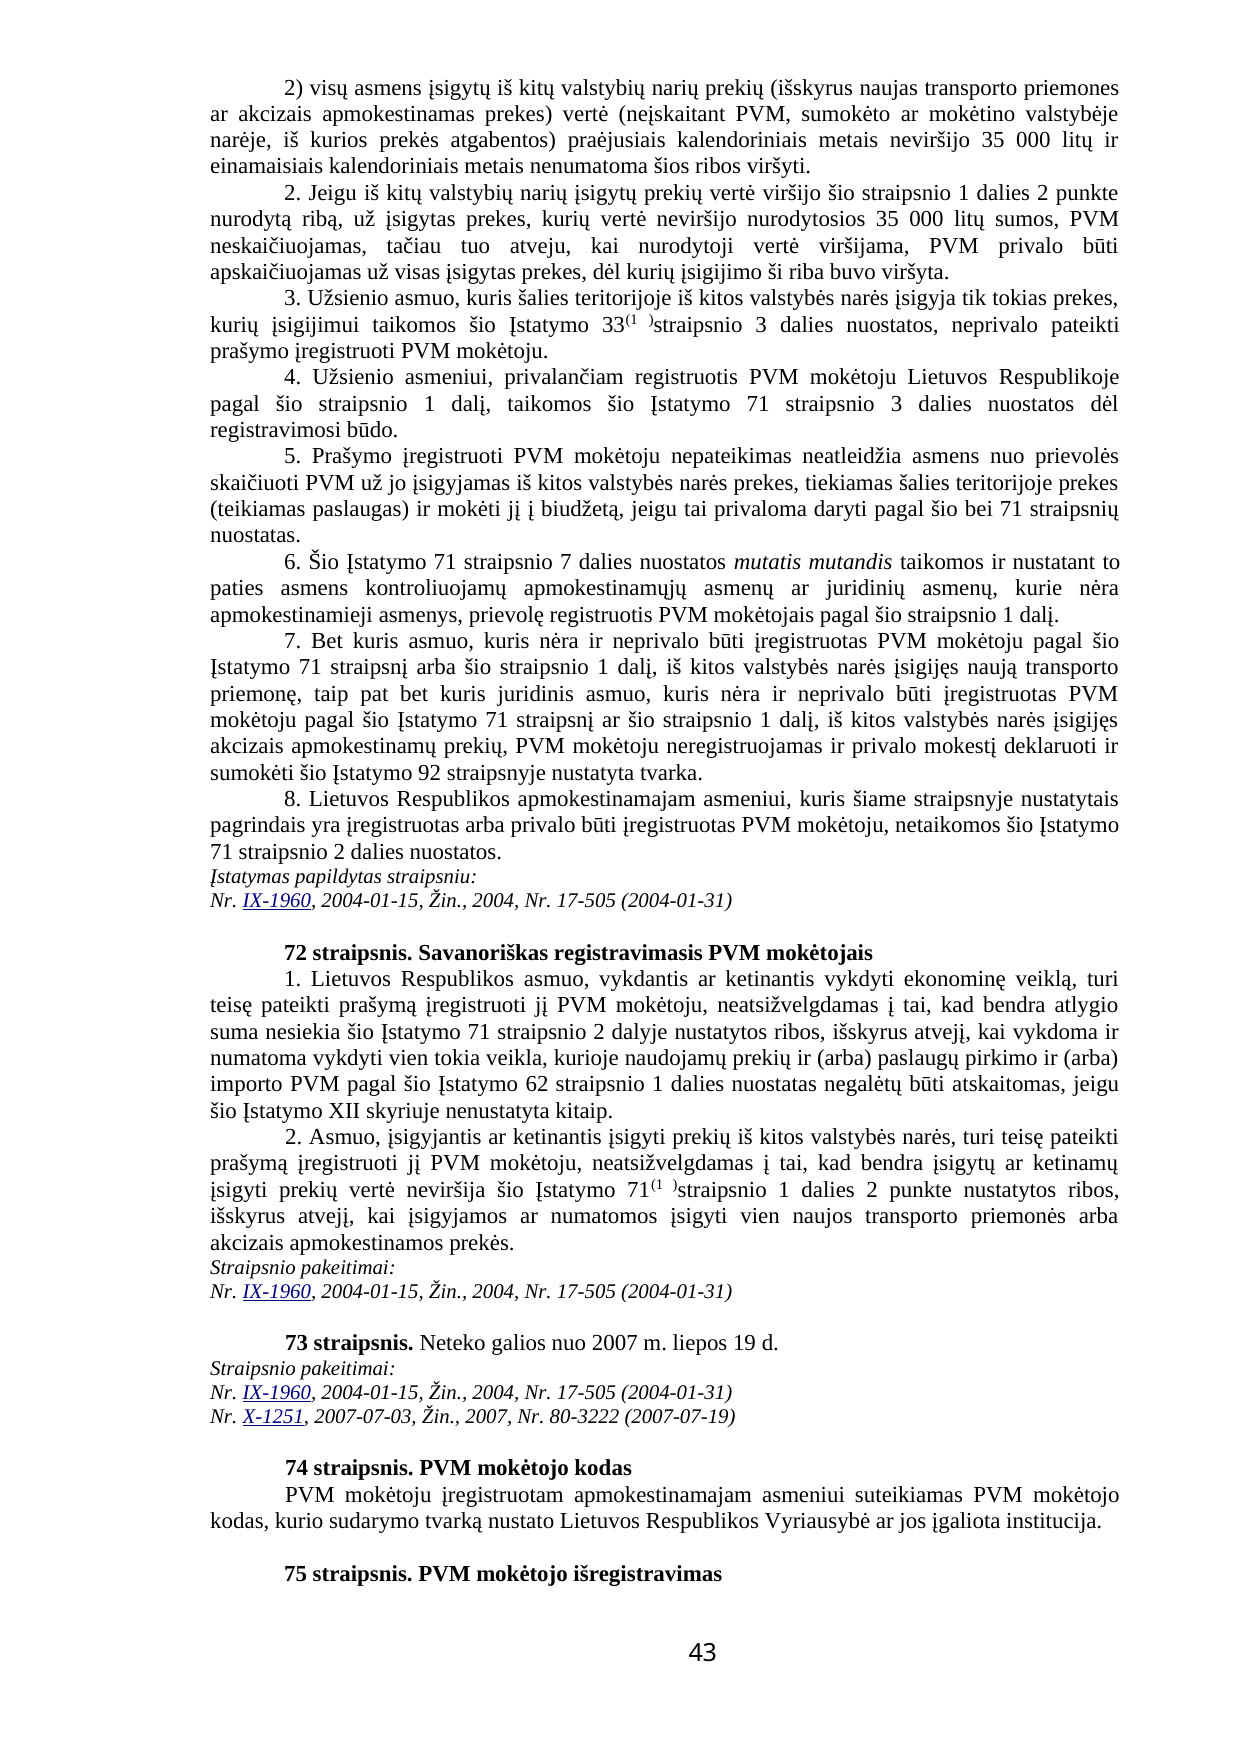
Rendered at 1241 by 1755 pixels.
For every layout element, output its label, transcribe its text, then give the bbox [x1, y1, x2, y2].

text 6. Šio Įstatymo 71 straipsnio 7 dalies nuostatos mutatis mutandis taikomos ir nustatant to paties asmens kontroliuojamų apmokestinamųjų asmenų ar juridinių asmenų, kurie nėra apmokestinamieji asmenys, prievolę registruotis PVM mokėtojais pagal šio straipsnio 1 dalį. [210, 548, 1120, 627]
text 2. Jeigu iš kitų valstybių narių įsigytų prekių vertė viršijo šio straipsnio 1 dalies 2 punkte nurodytą ribą, už įsigytas prekes, kurių vertė neviršijo nurodytosios 35 000 litų sumos, PVM neskaičiuojamas, tačiau tuo atveju, kai nurodytoji vertė viršijama, PVM privalo būti apskaičiuojamas už visas įsigytas prekes, dėl kurių įsigijimo ši riba buvo viršyta. [210, 179, 1120, 284]
text 72 straipsnis. Savanoriškas registravimasis PVM mokėtojais [210, 939, 1120, 965]
text Straipsnio pakeitimai: [210, 1356, 1120, 1380]
text 5. Prašymo įregistruoti PVM mokėtoju nepateikimas neatleidžia asmens nuo prievolės skaičiuoti PVM už jo įsigyjamas iš kitos valstybės narės prekes, tiekiamas šalies teritorijoje prekes (teikiamas paslaugas) ir mokėti jį į biudžetą, jeigu tai privaloma daryti pagal šio bei 71 straipsnių nuostatas. [210, 442, 1120, 548]
text 2. Asmuo, įsigyjantis ar ketinantis įsigyti prekių iš kitos valstybės narės, turi teisę pateikti prašymą įregistruoti jį PVM mokėtoju, neatsižvelgdamas į tai, kad bendra įsigytų ar ketinamų įsigyti prekių vertė neviršija šio Įstatymo 71(1 )straipsnio 1 dalies 2 punkte nustatytos ribos, išskyrus atvejį, kai įsigyjamos ar numatomos įsigyti vien naujos transporto priemonės arba akcizais apmokestinamos prekės. [210, 1123, 1120, 1255]
text Nr. IX-1960, 2004-01-15, Žin., 2004, Nr. 17-505 (2004-01-31) [210, 888, 1120, 912]
text 4. Užsienio asmeniui, privalančiam registruotis PVM mokėtoju Lietuvos Respublikoje pagal šio straipsnio 1 dalį, taikomos šio Įstatymo 71 straipsnio 3 dalies nuostatos dėl registravimosi būdo. [210, 363, 1120, 442]
text 73 straipsnis. Neteko galios nuo 2007 m. liepos 19 d. [210, 1329, 1120, 1356]
text PVM mokėtoju įregistruotam apmokestinamajam asmeniui suteikiamas PVM mokėtojo kodas, kurio sudarymo tvarką nustato Lietuvos Respublikos Vyriausybė ar jos įgaliota institucija. [210, 1481, 1120, 1533]
text Nr. X-1251, 2007-07-03, Žin., 2007, Nr. 80-3222 (2007-07-19) [210, 1404, 1120, 1428]
text 7. Bet kuris asmuo, kuris nėra ir neprivalo būti įregistruotas PVM mokėtoju pagal šio Įstatymo 71 straipsnį arba šio straipsnio 1 dalį, iš kitos valstybės narės įsigijęs naują transporto priemonę, taip pat bet kuris juridinis asmuo, kuris nėra ir neprivalo būti įregistruotas PVM mokėtoju pagal šio Įstatymo 71 straipsnį ar šio straipsnio 1 dalį, iš kitos valstybės narės įsigijęs akcizais apmokestinamų prekių, PVM mokėtoju neregistruojamas ir privalo mokestį deklaruoti ir sumokėti šio Įstatymo 92 straipsnyje nustatyta tvarka. [210, 627, 1120, 785]
text 1. Lietuvos Respublikos asmuo, vykdantis ar ketinantis vykdyti ekonominę veiklą, turi teisę pateikti prašymą įregistruoti jį PVM mokėtoju, neatsižvelgdamas į tai, kad bendra atlygio suma nesiekia šio Įstatymo 71 straipsnio 2 dalyje nustatytos ribos, išskyrus atvejį, kai vykdoma ir numatoma vykdyti vien tokia veikla, kurioje naudojamų prekių ir (arba) paslaugų pirkimo ir (arba) importo PVM pagal šio Įstatymo 62 straipsnio 1 dalies nuostatas negalėtų būti atskaitomas, jeigu šio Įstatymo XII skyriuje nenustatyta kitaip. [210, 965, 1120, 1123]
text 2) visų asmens įsigytų iš kitų valstybių narių prekių (išskyrus naujas transporto priemones ar akcizais apmokestinamas prekes) vertė (neįskaitant PVM, sumokėto ar mokėtino valstybėje narėje, iš kurios prekės atgabentos) praėjusiais kalendoriniais metais neviršijo 35 000 litų ir einamaisiais kalendoriniais metais nenumatoma šios ribos viršyti. [210, 73, 1120, 179]
text 8. Lietuvos Respublikos apmokestinamajam asmeniui, kuris šiame straipsnyje nustatytais pagrindais yra įregistruotas arba privalo būti įregistruotas PVM mokėtoju, netaikomos šio Įstatymo 71 straipsnio 2 dalies nuostatos. [210, 785, 1120, 864]
text Nr. IX-1960, 2004-01-15, Žin., 2004, Nr. 17-505 (2004-01-31) [210, 1279, 1120, 1303]
text 75 straipsnis. PVM mokėtojo išregistravimas [210, 1560, 1120, 1586]
text 74 straipsnis. PVM mokėtojo kodas [210, 1454, 1120, 1481]
text 3. Užsienio asmuo, kuris šalies teritorijoje iš kitos valstybės narės įsigyja tik tokias prekes, kurių įsigijimui taikomos šio Įstatymo 33(1 )straipsnio 3 dalies nuostatos, neprivalo pateikti prašymo įregistruoti PVM mokėtoju. [210, 284, 1120, 363]
text Nr. IX-1960, 2004-01-15, Žin., 2004, Nr. 17-505 (2004-01-31) [210, 1380, 1120, 1404]
text Straipsnio pakeitimai: [210, 1255, 1120, 1279]
text Įstatymas papildytas straipsniu: [210, 864, 1120, 888]
